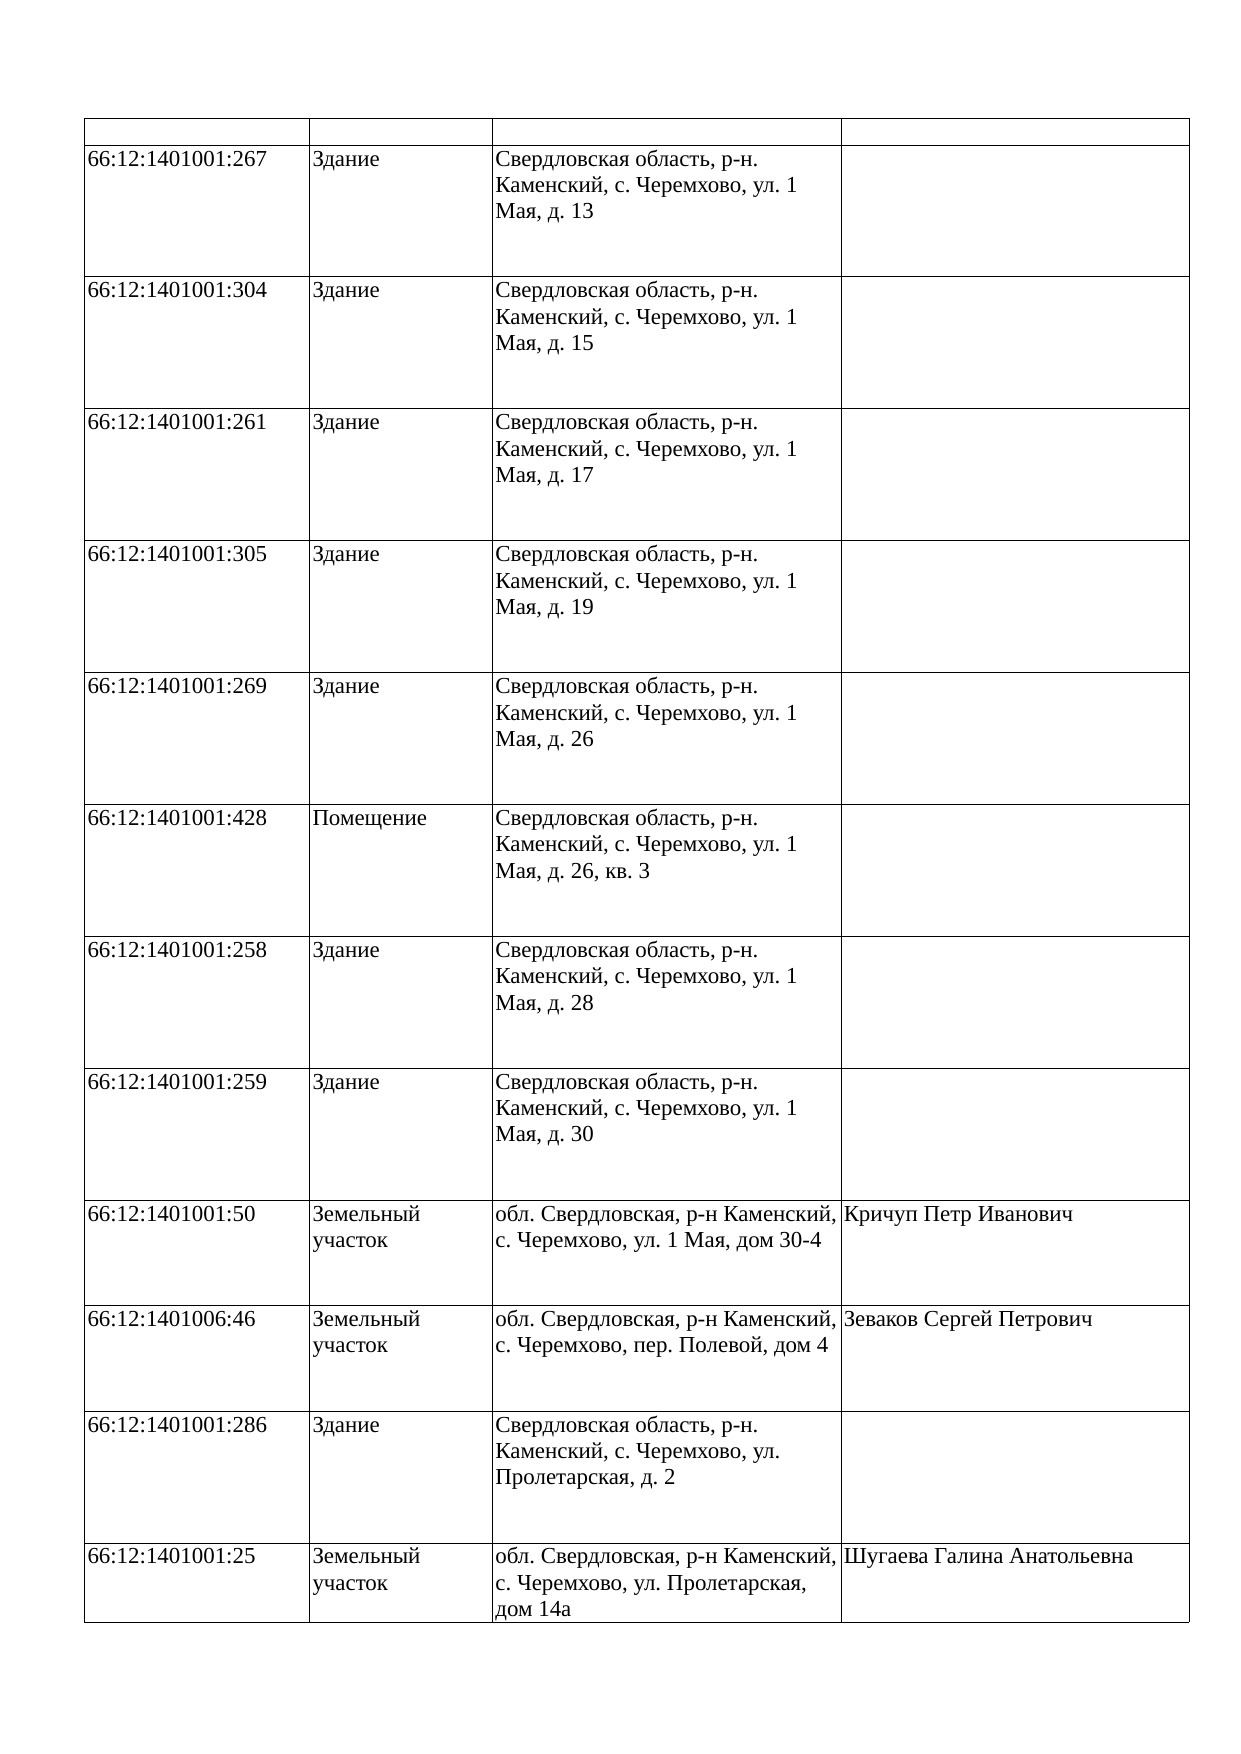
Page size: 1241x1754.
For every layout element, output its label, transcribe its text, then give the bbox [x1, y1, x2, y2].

table_cell Земельный участок [310, 1201, 492, 1305]
table_cell [842, 146, 1189, 276]
table_cell 66:12:1401001:286 [85, 1412, 309, 1542]
table_cell Зеваков Сергей Петрович [842, 1306, 1189, 1411]
table_cell обл. Свердловская, р-н Каменский, с. Черемхово, ул. Пролетарская, дом 14а [493, 1544, 841, 1622]
table_cell Земельный участок [310, 1306, 492, 1411]
table_cell Шугаева Галина Анатольевна [842, 1544, 1189, 1622]
table_cell [85, 119, 309, 144]
table_cell Здание [310, 146, 492, 276]
table_cell [842, 805, 1189, 936]
table_cell 66:12:1401001:261 [85, 409, 309, 540]
table_cell Свердловская область, р-н. Каменский, с. Черемхово, ул. Пролетарская, д. 2 [493, 1412, 841, 1542]
table_cell Здание [310, 673, 492, 804]
table_cell 66:12:1401001:259 [85, 1069, 309, 1199]
table_cell Свердловская область, р-н. Каменский, с. Черемхово, ул. 1 Мая, д. 15 [493, 277, 841, 408]
table_cell Помещение [310, 805, 492, 936]
table_cell Свердловская область, р-н. Каменский, с. Черемхово, ул. 1 Мая, д. 30 [493, 1069, 841, 1199]
table_cell Свердловская область, р-н. Каменский, с. Черемхово, ул. 1 Мая, д. 13 [493, 146, 841, 276]
table_cell Здание [310, 277, 492, 408]
table_cell Здание [310, 937, 492, 1068]
table_cell Здание [310, 409, 492, 540]
table_cell [842, 1069, 1189, 1199]
table_cell Здание [310, 541, 492, 672]
table_cell [842, 409, 1189, 540]
table_cell Свердловская область, р-н. Каменский, с. Черемхово, ул. 1 Мая, д. 28 [493, 937, 841, 1068]
table_cell Свердловская область, р-н. Каменский, с. Черемхово, ул. 1 Мая, д. 17 [493, 409, 841, 540]
table_cell Земельный участок [310, 1544, 492, 1622]
table_cell 66:12:1401001:305 [85, 541, 309, 672]
table_cell 66:12:1401001:258 [85, 937, 309, 1068]
table_cell 66:12:1401001:428 [85, 805, 309, 936]
table_cell [842, 277, 1189, 408]
table_cell Свердловская область, р-н. Каменский, с. Черемхово, ул. 1 Мая, д. 26 [493, 673, 841, 804]
table_cell 66:12:1401001:304 [85, 277, 309, 408]
table_cell обл. Свердловская, р-н Каменский, с. Черемхово, пер. Полевой, дом 4 [493, 1306, 841, 1411]
table_cell Свердловская область, р-н. Каменский, с. Черемхово, ул. 1 Мая, д. 26, кв. 3 [493, 805, 841, 936]
table_cell [842, 673, 1189, 804]
table_cell Здание [310, 1069, 492, 1199]
table_cell [842, 541, 1189, 672]
table_cell [842, 937, 1189, 1068]
table_cell [842, 119, 1189, 144]
table_cell [493, 119, 841, 144]
table_cell Кричуп Петр Иванович [842, 1201, 1189, 1305]
table_cell обл. Свердловская, р-н Каменский, с. Черемхово, ул. 1 Мая, дом 30-4 [493, 1201, 841, 1305]
table_cell [310, 119, 492, 144]
table_cell 66:12:1401001:267 [85, 146, 309, 276]
table_cell 66:12:1401001:50 [85, 1201, 309, 1305]
table_cell [842, 1412, 1189, 1542]
table_cell 66:12:1401006:46 [85, 1306, 309, 1411]
table_cell Свердловская область, р-н. Каменский, с. Черемхово, ул. 1 Мая, д. 19 [493, 541, 841, 672]
table_cell 66:12:1401001:25 [85, 1544, 309, 1622]
table_cell 66:12:1401001:269 [85, 673, 309, 804]
table_cell Здание [310, 1412, 492, 1542]
